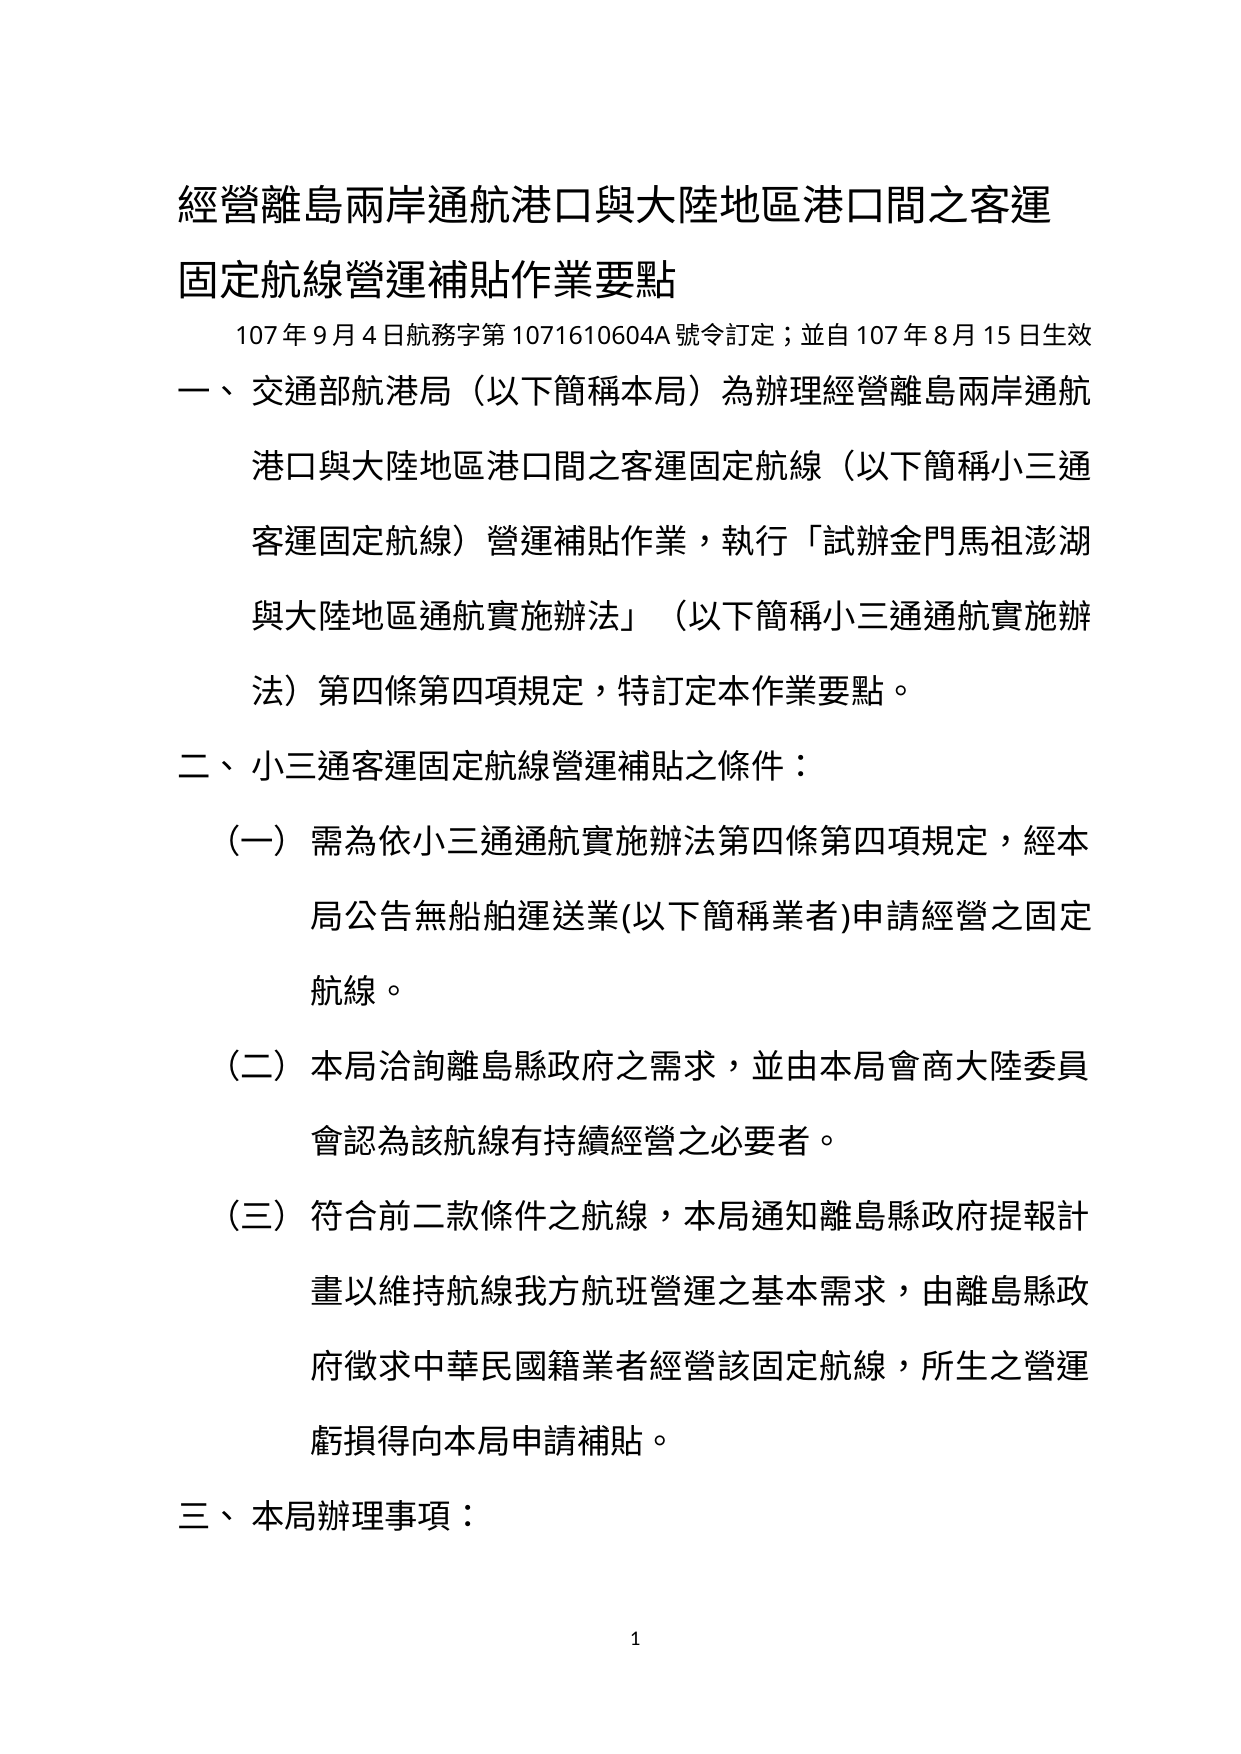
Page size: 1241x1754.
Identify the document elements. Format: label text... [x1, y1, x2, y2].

list 符合前二款條件之航線，本局通知離島縣政府提報計畫以維持航線我方航班營運之基本需求，由離島縣政府徵求中華民國籍業者經營該固定航線，所生之營運虧損得向本局申請補貼。 [207, 1177, 1092, 1477]
text 107年9月4日航務字第1071610604A號令訂定；並自107年8月15 日生效 [177, 314, 1092, 352]
list 本局洽詢離島縣政府之需求，並由本局會商大陸委員會認為該航線有持續經營之必要者。 [207, 1027, 1092, 1177]
list 交通部航港局（以下簡稱本局）為辦理經營離島兩岸通航港口與大陸地區港口間之客運固定航線（以下簡稱小三通客運固定航線）營運補貼作業，執行「試辦金門馬祖澎湖與大陸地區通航實施辦法」（以下簡稱小三通通航實施辦法）第四條第四項規定，特訂定本作業要點。 [177, 352, 1092, 727]
list 需為依小三通通航實施辦法第四條第四項規定，經本局公告無船舶運送業(以下簡稱業者)申請經營之固定航線。 [207, 802, 1092, 1027]
list 小三通客運固定航線營運補貼之條件： [177, 727, 1092, 802]
text 經營離島兩岸通航港口與大陸地區港口間之客運固定航線營運補貼作業要點 [177, 164, 1092, 314]
list 本局辦理事項： [177, 1477, 1092, 1552]
